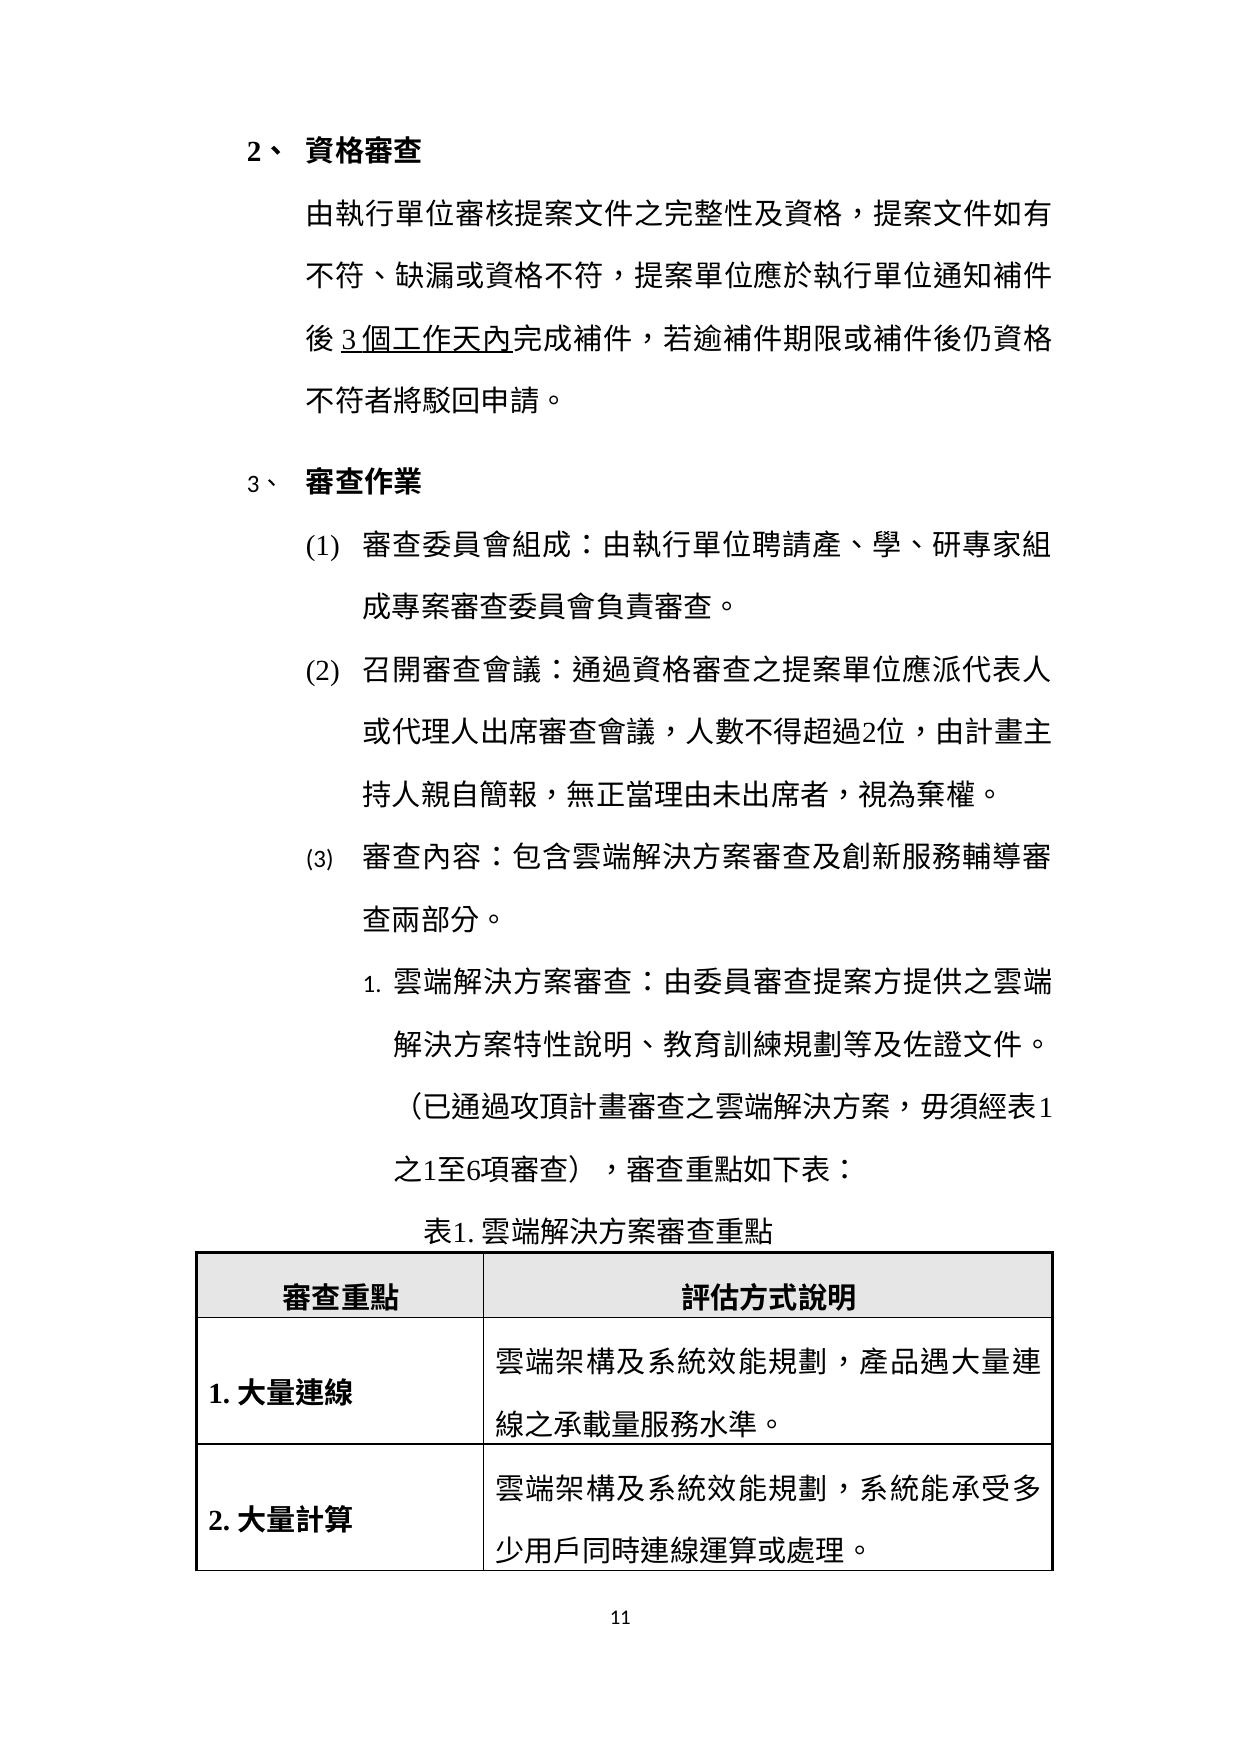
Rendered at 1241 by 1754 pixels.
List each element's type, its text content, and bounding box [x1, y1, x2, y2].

table_cell 大量計算 [198, 1445, 483, 1570]
text 由執行單位審核提案文件之完整性及資格，提案文件如有不符、缺漏或資格不符，提案單位應於執行單位通知補件後3個工作天內完成補件，若逾補件期限或補件後仍資格不符者將駁回申請。 [306, 170, 1053, 420]
table_cell 大量連線 [198, 1318, 483, 1443]
text 表1. 雲端解決方案審查重點 [350, 1188, 1053, 1251]
list 資格審查 [247, 107, 1053, 170]
list 雲端解決方案審查：由委員審查提案方提供之雲端解決方案特性說明、教育訓練規劃等及佐證文件。（已通過攻頂計畫審查之雲端解決方案，毋須經表1之1至6項審查），審查重點如下表： [362, 938, 1053, 1188]
list 審查委員會組成：由執行單位聘請產、學、研專家組成專案審查委員會負責審查。 [306, 501, 1053, 626]
list 審查作業 [247, 438, 1053, 501]
table_cell 雲端架構及系統效能規劃，產品遇大量連線之承載量服務水準。 [484, 1318, 1051, 1443]
list 審查內容：包含雲端解決方案審查及創新服務輔導審查兩部分。 [306, 813, 1053, 938]
list 召開審查會議：通過資格審查之提案單位應派代表人或代理人出席審查會議，人數不得超過2位，由計畫主持人親自簡報，無正當理由未出席者，視為棄權。 [306, 626, 1053, 813]
table_header 評估方式說明 [484, 1254, 1051, 1317]
table_header 審查重點 [198, 1254, 483, 1317]
table_cell 雲端架構及系統效能規劃，系統能承受多少用戶同時連線運算或處理。 [484, 1445, 1051, 1570]
